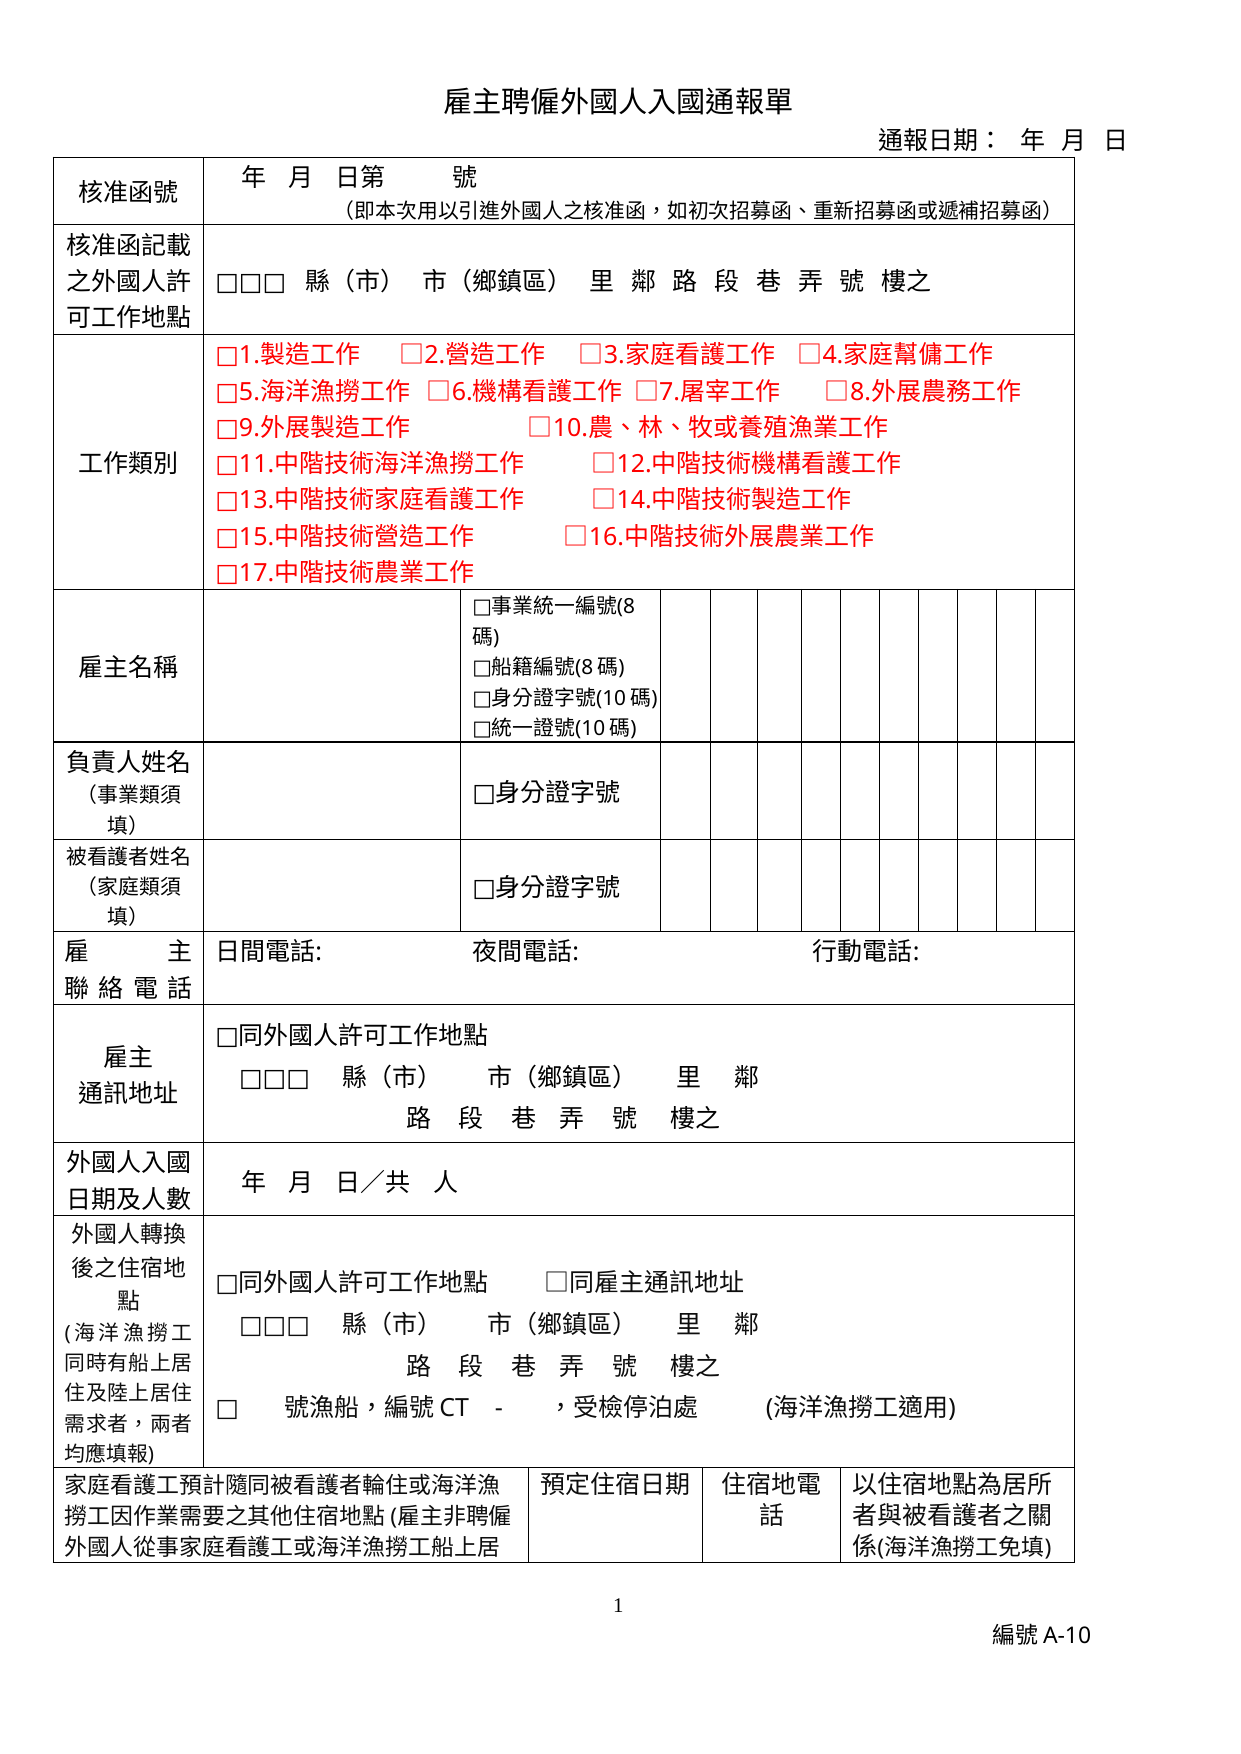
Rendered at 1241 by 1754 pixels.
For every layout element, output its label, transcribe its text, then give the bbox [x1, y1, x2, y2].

table_cell □事業統一編號(8碼) □船籍編號(8碼) □身分證字號(10碼) □統一證號(10碼) [461, 590, 660, 741]
table_cell [958, 840, 996, 931]
table_cell [661, 840, 710, 931]
table_cell □身分證字號 [461, 743, 660, 839]
table_cell □□□ 縣（市） 市（鄉鎮區） 里 鄰 路 段 巷 弄 號 樓之 [204, 225, 1074, 334]
table_cell 工作類別 [54, 335, 203, 589]
table_cell [958, 743, 996, 839]
table_cell [1036, 743, 1074, 839]
table_cell □身分證字號 [461, 840, 660, 931]
table_cell [661, 743, 710, 839]
table_cell [802, 590, 840, 741]
table_cell [880, 840, 918, 931]
table_cell [919, 590, 957, 741]
table_cell [204, 743, 460, 839]
table_cell [997, 743, 1035, 839]
table_cell [711, 840, 757, 931]
table_cell [919, 840, 957, 931]
table_cell [841, 743, 879, 839]
table_cell [880, 743, 918, 839]
table_cell [841, 590, 879, 741]
table_cell [758, 840, 801, 931]
table_cell [661, 590, 710, 741]
table_cell [802, 743, 840, 839]
table_cell [802, 840, 840, 931]
table_cell 被看護者姓名 （家庭類須填） [54, 840, 203, 931]
table_cell [958, 590, 996, 741]
table_cell 夜間電話: [461, 932, 801, 1004]
table_cell 年 月 日∕共 人 [204, 1143, 1074, 1215]
table_cell 雇主名稱 [54, 590, 203, 741]
table_cell [758, 590, 801, 741]
table_cell [841, 840, 879, 931]
table_cell □同外國人許可工作地點 □□□ 縣（市） 市（鄉鎮區） 里 鄰 路 段 巷 弄 號 樓之 [204, 1005, 1074, 1142]
table_cell 雇主 通訊地址 [54, 1005, 203, 1142]
table_cell 日間電話: [204, 932, 461, 1004]
text 雇主聘僱外國人入國通報單 [107, 78, 1128, 120]
table_cell [758, 743, 801, 839]
table_cell [997, 840, 1035, 931]
table_cell 雇主 聯絡電話 [54, 932, 203, 1004]
table_cell 家庭看護工預計隨同被看護者輪住或海洋漁撈工因作業需要之其他住宿地點 (雇主非聘僱外國人從事家庭看護工或海洋漁撈工船上居 [54, 1468, 528, 1562]
table_cell 以住宿地點為居所者與被看護者之關係(海洋漁撈工免填) [841, 1468, 1074, 1562]
table_cell 外國人入國日期及人數 [54, 1143, 203, 1215]
table_cell [1036, 590, 1074, 741]
table_cell [204, 590, 460, 741]
table_cell 核准函記載之外國人許可工作地點 [54, 225, 203, 334]
table_cell 行動電話: [801, 932, 1074, 1004]
table_cell [711, 743, 757, 839]
table_cell 住宿地電話 [703, 1468, 840, 1562]
text 通報日期： 年 月 日 [107, 120, 1128, 157]
table_cell [204, 840, 460, 931]
table_cell [997, 590, 1035, 741]
table_header 年 月 日第 號 （即本次用以引進外國人之核准函，如初次招募函、重新招募函或遞補招募函） [204, 158, 1074, 224]
table_cell □同外國人許可工作地點 □同雇主通訊地址 □□□ 縣（市） 市（鄉鎮區） 里 鄰 路 段 巷 弄 號 樓之 □ 號漁船，編號CT - ，受檢停泊處 (海洋漁撈工適用) [204, 1216, 1074, 1467]
table_cell [711, 590, 757, 741]
table_cell [880, 590, 918, 741]
table_header 核准函號 [54, 158, 203, 224]
table_cell [919, 743, 957, 839]
table_cell 外國人轉換後之住宿地點 (海洋漁撈工同時有船上居住及陸上居住需求者，兩者均應填報) [54, 1216, 203, 1467]
table_cell 負責人姓名 （事業類須填） [54, 743, 203, 839]
table_cell □1.製造工作 □2.營造工作 □3.家庭看護工作 □4.家庭幫傭工作 □5.海洋漁撈工作 □6.機構看護工作 □7.屠宰工作 □8.外展農務工作 □9.外展製造工作 □10.農、林、牧或養殖漁業工作 □11.中階技術海洋漁撈工作 □12.中階技術機構看護工作 □13.中階技術家庭看護工作 □14.中階技術製造工作 □15.中階技術營造工作 □16.中階技術外展農業工作 □17.中階技術農業工作 [204, 335, 1074, 589]
table_cell 預定住宿日期 [529, 1468, 702, 1562]
table_cell [1036, 840, 1074, 931]
